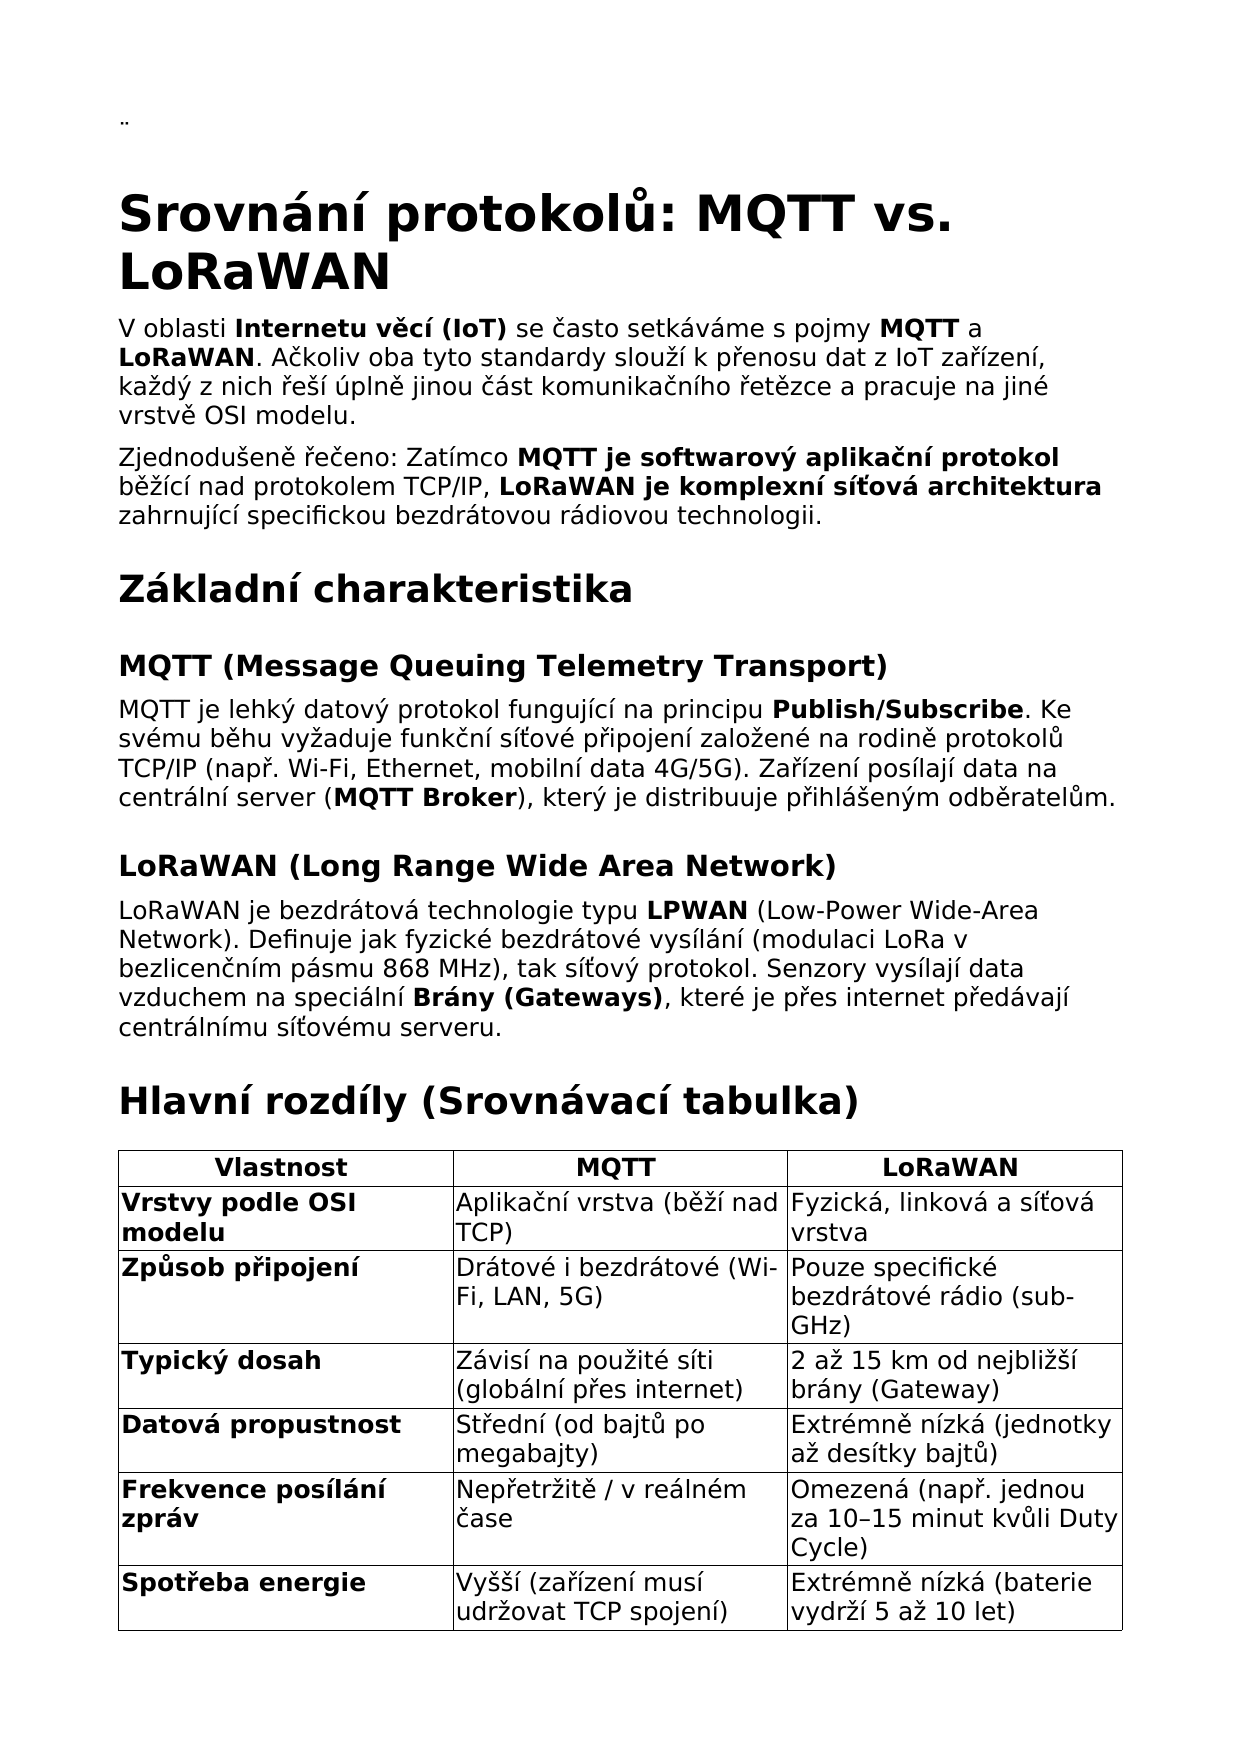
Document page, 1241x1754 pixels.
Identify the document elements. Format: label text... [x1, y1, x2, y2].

subtitle Základní charakteristika [118, 568, 1122, 612]
subtitle Srovnání protokolů: MQTT vs. LoRaWAN [118, 185, 1122, 301]
subtitle Hlavní rozdíly (Srovnávací tabulka) [118, 1079, 1122, 1123]
table_cell Spotřeba energie [119, 1566, 453, 1629]
table_header LoRaWAN [788, 1151, 1122, 1186]
table_cell Aplikační vrstva (běží nad TCP) [454, 1187, 787, 1250]
subtitle MQTT (Message Queuing Telemetry Transport) [118, 649, 1122, 683]
table_cell Omezená (např. jednou za 10–15 minut kvůli Duty Cycle) [788, 1473, 1122, 1565]
table_header Vlastnost [119, 1151, 453, 1186]
table_cell Datová propustnost [119, 1409, 453, 1472]
table_cell Nepřetržitě / v reálném čase [454, 1473, 787, 1565]
table_cell Způsob připojení [119, 1251, 453, 1343]
table_cell Závisí na použité síti (globální přes internet) [454, 1344, 787, 1407]
table_cell 2 až 15 km od nejbližší brány (Gateway) [788, 1344, 1122, 1407]
table_cell Extrémně nízká (jednotky až desítky bajtů) [788, 1409, 1122, 1472]
table_cell Typický dosah [119, 1344, 453, 1407]
table_cell Fyzická, linková a síťová vrstva [788, 1187, 1122, 1250]
table_cell Frekvence posílání zpráv [119, 1473, 453, 1565]
table_cell Střední (od bajtů po megabajty) [454, 1409, 787, 1472]
table_cell Vyšší (zařízení musí udržovat TCP spojení) [454, 1566, 787, 1629]
text V oblasti Internetu věcí (IoT) se často setkáváme s pojmy MQTT a LoRaWAN. Ačkoliv oba tyto standardy slouží k přenosu dat z IoT zařízení, každý z nich řeší úplně jinou část komunikačního řetězce a pracuje na jiné vrstvě OSI modelu. [118, 314, 1122, 430]
table_cell Extrémně nízká (baterie vydrží 5 až 10 let) [788, 1566, 1122, 1629]
text ¨ [118, 118, 1122, 147]
subtitle LoRaWAN (Long Range Wide Area Network) [118, 850, 1122, 884]
text LoRaWAN je bezdrátová technologie typu LPWAN (Low-Power Wide-Area Network). Definuje jak fyzické bezdrátové vysílání (modulaci LoRa v bezlicenčním pásmu 868 MHz), tak síťový protokol. Senzory vysílají data vzduchem na speciální Brány (Gateways), které je přes internet předávají centrálnímu síťovému serveru. [118, 896, 1122, 1042]
table_cell Drátové i bezdrátové (Wi-Fi, LAN, 5G) [454, 1251, 787, 1343]
text Zjednodušeně řečeno: Zatímco MQTT je softwarový aplikační protokol běžící nad protokolem TCP/IP, LoRaWAN je komplexní síťová architektura zahrnující specifickou bezdrátovou rádiovou technologii. [118, 443, 1122, 530]
table_cell Vrstvy podle OSI modelu [119, 1187, 453, 1250]
table_cell Pouze specifické bezdrátové rádio (sub-GHz) [788, 1251, 1122, 1343]
table_header MQTT [454, 1151, 787, 1186]
text MQTT je lehký datový protokol fungující na principu Publish/Subscribe. Ke svému běhu vyžaduje funkční síťové připojení založené na rodině protokolů TCP/IP (např. Wi-Fi, Ethernet, mobilní data 4G/5G). Zařízení posílají data na centrální server (MQTT Broker), který je distribuuje přihlášeným odběratelům. [118, 696, 1122, 812]
